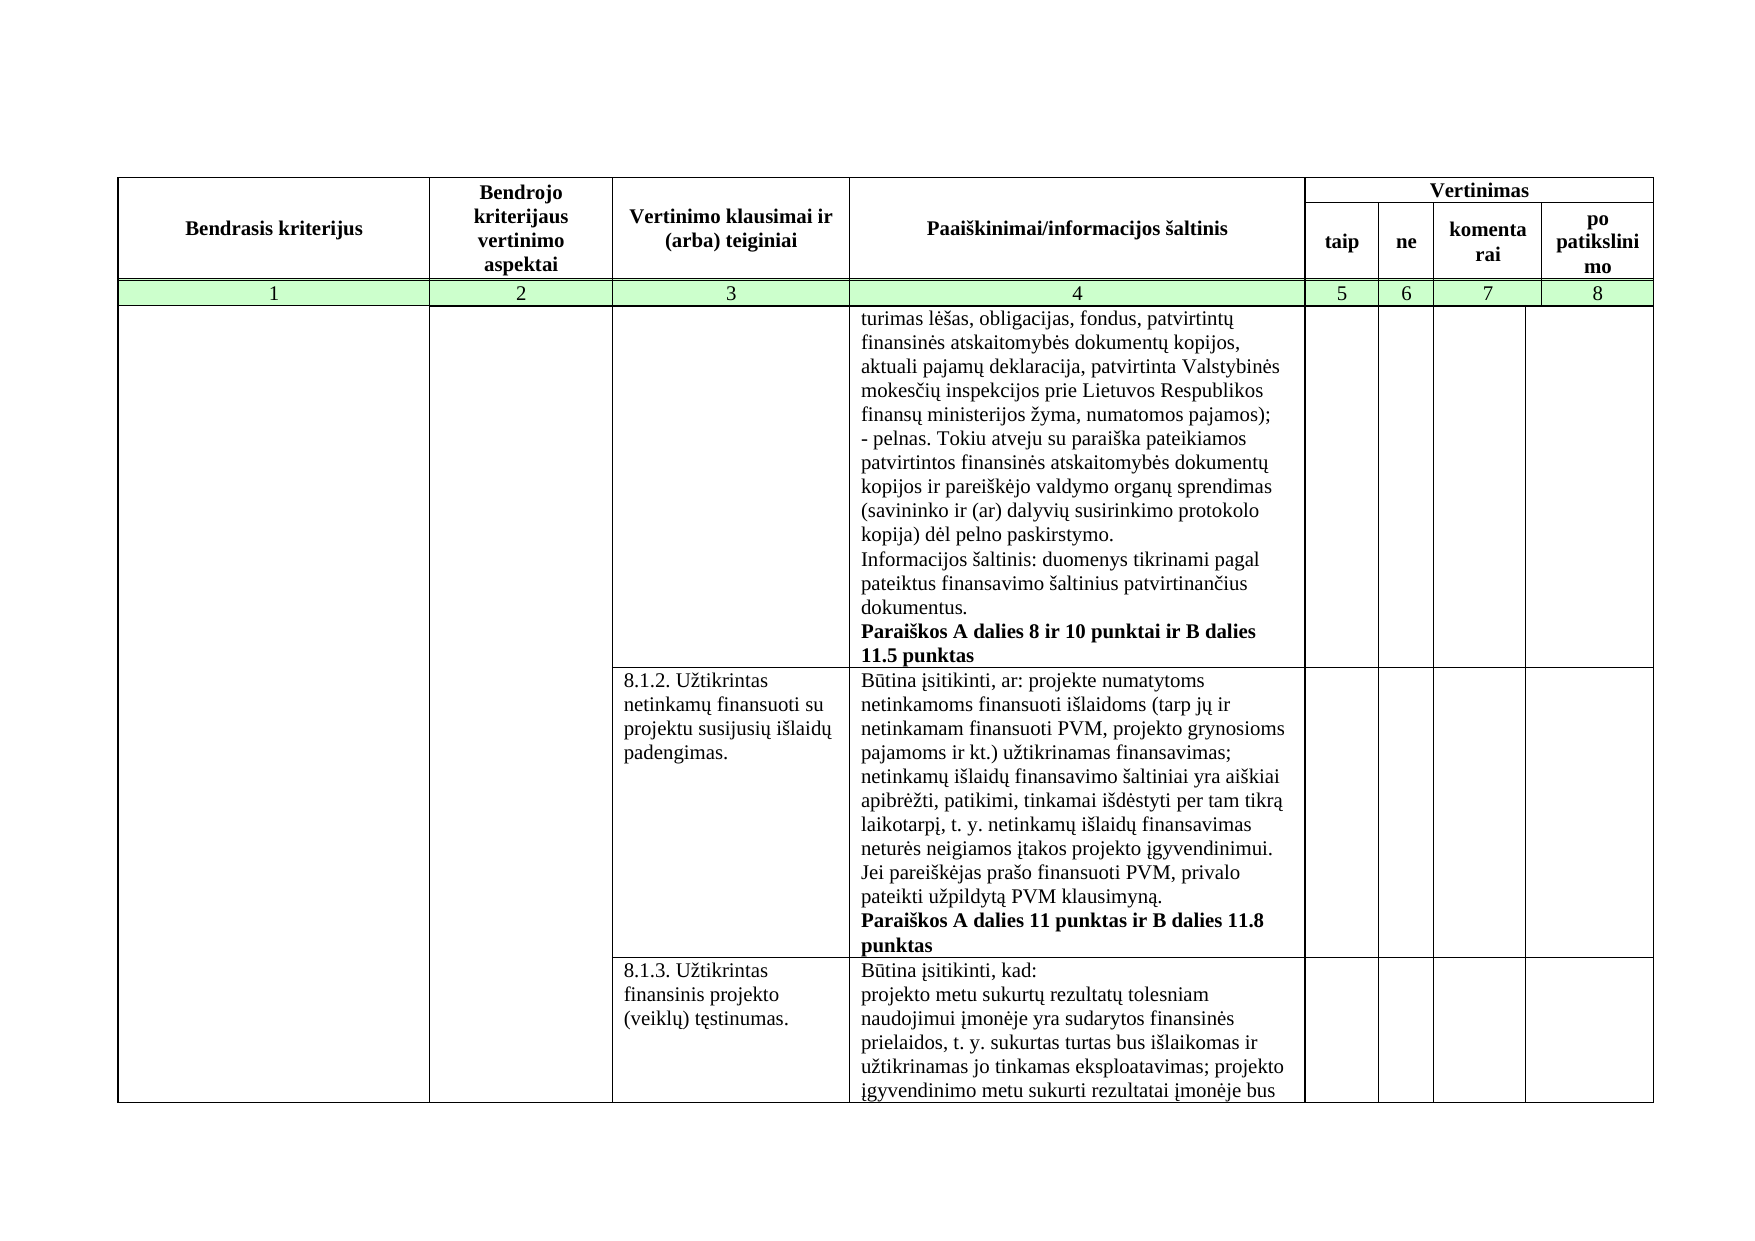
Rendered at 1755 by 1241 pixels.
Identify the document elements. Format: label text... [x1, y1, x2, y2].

table_cell komentarai [1434, 203, 1541, 278]
table_cell po patikslinimo [1542, 203, 1653, 278]
table_cell [613, 307, 849, 667]
table_cell [1434, 668, 1525, 957]
table_cell Būtina įsitikinti, kad: projekto metu sukurtų rezultatų tolesniam naudojimui įmonėje yra sudarytos finansinės prielaidos, t. y. sukurtas turtas bus išlaikomas ir užtikrinamas jo tinkamas eksploatavimas; projekto įgyvendinimo metu sukurti rezultatai įmonėje bus [850, 958, 1304, 1102]
table_cell ne [1379, 203, 1433, 278]
table_cell 1 [119, 281, 429, 305]
table_cell [1379, 668, 1433, 957]
table_cell Būtina įsitikinti, ar: projekte numatytoms netinkamoms finansuoti išlaidoms (tarp jų ir netinkamam finansuoti PVM, projekto grynosioms pajamoms ir kt.) užtikrinamas finansavimas; netinkamų išlaidų finansavimo šaltiniai yra aiškiai apibrėžti, patikimi, tinkamai išdėstyti per tam tikrą laikotarpį, t. y. netinkamų išlaidų finansavimas neturės neigiamos įtakos projekto įgyvendinimui. Jei pareiškėjas prašo finansuoti PVM, privalo pateikti užpildytą PVM klausimyną. Paraiškos A dalies 11 punktas ir B dalies 11.8 punktas [850, 668, 1304, 957]
table_cell [1379, 958, 1433, 1102]
table_cell [1306, 958, 1378, 1102]
table_cell [1526, 307, 1653, 667]
table_cell 4 [850, 281, 1304, 305]
table_cell 8 [1542, 281, 1653, 305]
table_cell turimas lėšas, obligacijas, fondus, patvirtintų finansinės atskaitomybės dokumentų kopijos, aktuali pajamų deklaracija, patvirtinta Valstybinės mokesčių inspekcijos prie Lietuvos Respublikos finansų ministerijos žyma, numatomos pajamos); - pelnas. Tokiu atveju su paraiška pateikiamos patvirtintos finansinės atskaitomybės dokumentų kopijos ir pareiškėjo valdymo organų sprendimas (savininko ir (ar) dalyvių susirinkimo protokolo kopija) dėl pelno paskirstymo. Informacijos šaltinis: duomenys tikrinami pagal pateiktus finansavimo šaltinius patvirtinančius dokumentus. Paraiškos A dalies 8 ir 10 punktai ir B dalies 11.5 punktas [850, 307, 1304, 667]
table_cell 8.1.2. Užtikrintas netinkamų finansuoti su projektu susijusių išlaidų padengimas. [613, 668, 849, 957]
table_cell 3 [613, 281, 849, 305]
table_header Paaiškinimai/informacijos šaltinis [850, 178, 1304, 278]
table_cell [1526, 958, 1653, 1102]
table_cell [1434, 307, 1525, 667]
table_cell [1306, 668, 1378, 957]
table_cell [430, 307, 612, 1102]
table_cell 8.1.3. Užtikrintas finansinis projekto (veiklų) tęstinumas. [613, 958, 849, 1102]
table_cell 2 [430, 281, 612, 305]
table_cell [1434, 958, 1525, 1102]
table_cell [1526, 668, 1653, 957]
table_cell taip [1306, 203, 1378, 278]
table_header Vertinimas [1306, 178, 1653, 202]
table_cell [119, 306, 429, 1102]
table_header Vertinimo klausimai ir (arba) teiginiai [613, 178, 849, 278]
table_header Bendrasis kriterijus [119, 178, 429, 278]
table_header Bendrojo kriterijaus vertinimo aspektai [430, 178, 612, 278]
table_cell 7 [1434, 281, 1541, 305]
table_cell [1379, 307, 1433, 667]
table_cell [1306, 307, 1378, 667]
table_cell 6 [1379, 281, 1433, 305]
table_cell 5 [1306, 281, 1378, 305]
